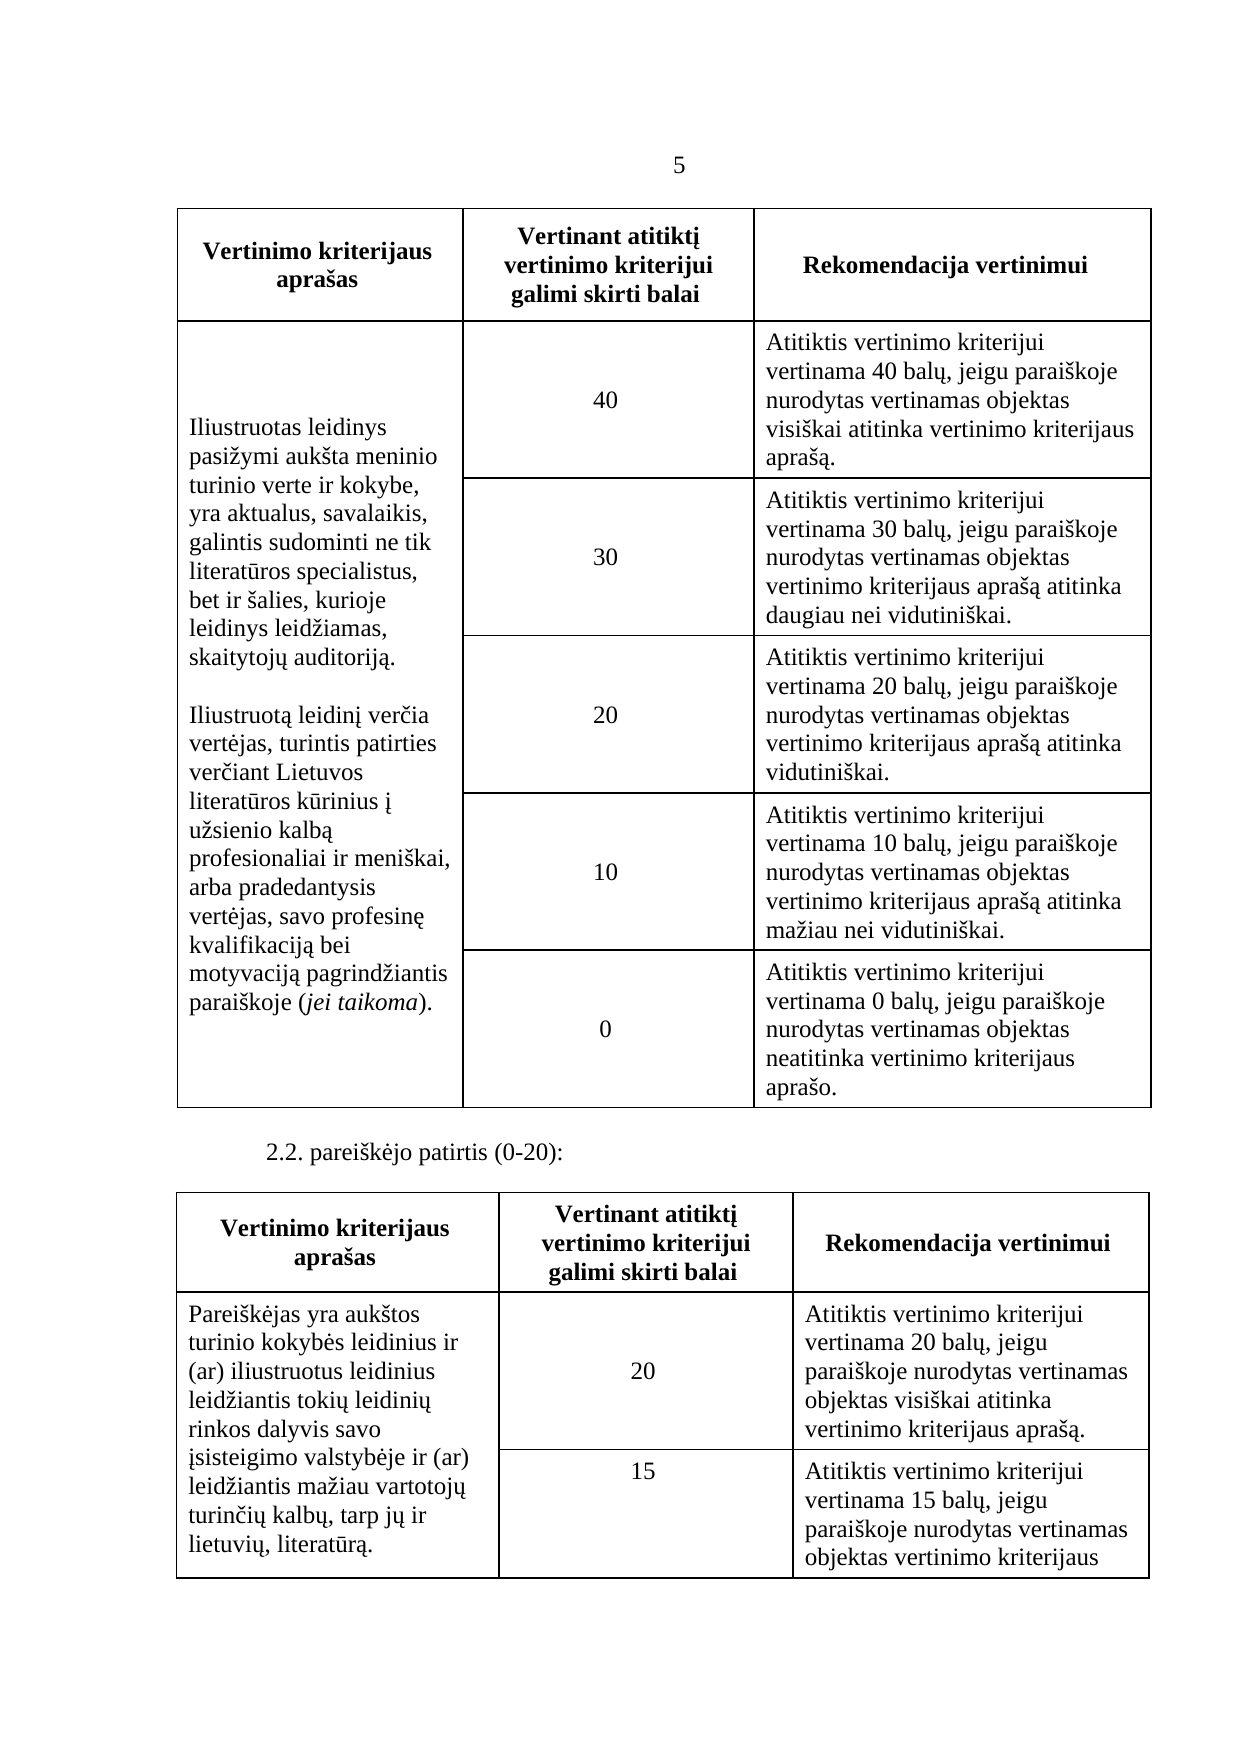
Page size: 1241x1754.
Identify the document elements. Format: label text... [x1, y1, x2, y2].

table_cell 10 [464, 794, 753, 949]
table_cell Pareiškėjas yra aukštos turinio kokybės leidinius ir (ar) iliustruotus leidinius leidžiantis tokių leidinių rinkos dalyvis savo įsisteigimo valstybėje ir (ar) leidžiantis mažiau vartotojų turinčių kalbų, tarp jų ir lietuvių, literatūrą. [177, 1293, 498, 1577]
table_header Rekomendacija vertinimui [794, 1193, 1148, 1291]
table_header Vertinimo kriterijaus aprašas [177, 1193, 498, 1291]
table_cell 0 [464, 951, 753, 1107]
table_cell 15 [500, 1450, 792, 1577]
table_cell Atitiktis vertinimo kriterijui vertinama 20 balų, jeigu paraiškoje nurodytas vertinamas objektas vertinimo kriterijaus aprašą atitinka vidutiniškai. [755, 636, 1150, 792]
table_cell 30 [464, 479, 753, 634]
table_cell Atitiktis vertinimo kriterijui vertinama 30 balų, jeigu paraiškoje nurodytas vertinamas objektas vertinimo kriterijaus aprašą atitinka daugiau nei vidutiniškai. [755, 479, 1150, 634]
table_cell 20 [464, 636, 753, 792]
table_header Vertinimo kriterijaus aprašas [178, 209, 462, 320]
table_cell Atitiktis vertinimo kriterijui vertinama 10 balų, jeigu paraiškoje nurodytas vertinamas objektas vertinimo kriterijaus aprašą atitinka mažiau nei vidutiniškai. [755, 794, 1150, 949]
table_cell 20 [500, 1293, 792, 1448]
table_cell Iliustruotas leidinys pasižymi aukšta meninio turinio verte ir kokybe, yra aktualus, savalaikis, galintis sudominti ne tik literatūros specialistus, bet ir šalies, kurioje leidinys leidžiamas, skaitytojų auditoriją. Iliustruotą leidinį verčia vertėjas, turintis patirties verčiant Lietuvos literatūros kūrinius į užsienio kalbą profesionaliai ir meniškai, arba pradedantysis vertėjas, savo profesinę kvalifikaciją bei motyvaciją pagrindžiantis paraiškoje (jei taikoma). [178, 322, 462, 1107]
table_cell Atitiktis vertinimo kriterijui vertinama 40 balų, jeigu paraiškoje nurodytas vertinamas objektas visiškai atitinka vertinimo kriterijaus aprašą. [755, 322, 1150, 477]
table_cell Atitiktis vertinimo kriterijui vertinama 15 balų, jeigu paraiškoje nurodytas vertinamas objektas vertinimo kriterijaus [794, 1450, 1148, 1577]
table_cell Atitiktis vertinimo kriterijui vertinama 0 balų, jeigu paraiškoje nurodytas vertinamas objektas neatitinka vertinimo kriterijaus aprašo. [755, 951, 1150, 1107]
table_header Vertinant atitiktį vertinimo kriterijui galimi skirti balai [464, 209, 753, 320]
table_cell Atitiktis vertinimo kriterijui vertinama 20 balų, jeigu paraiškoje nurodytas vertinamas objektas visiškai atitinka vertinimo kriterijaus aprašą. [794, 1293, 1148, 1448]
text 2.2. pareiškėjo patirtis (0-20): [177, 1137, 1181, 1166]
table_header Vertinant atitiktį vertinimo kriterijui galimi skirti balai [500, 1193, 792, 1291]
table_cell 40 [464, 322, 753, 477]
table_header Rekomendacija vertinimui [755, 209, 1150, 320]
